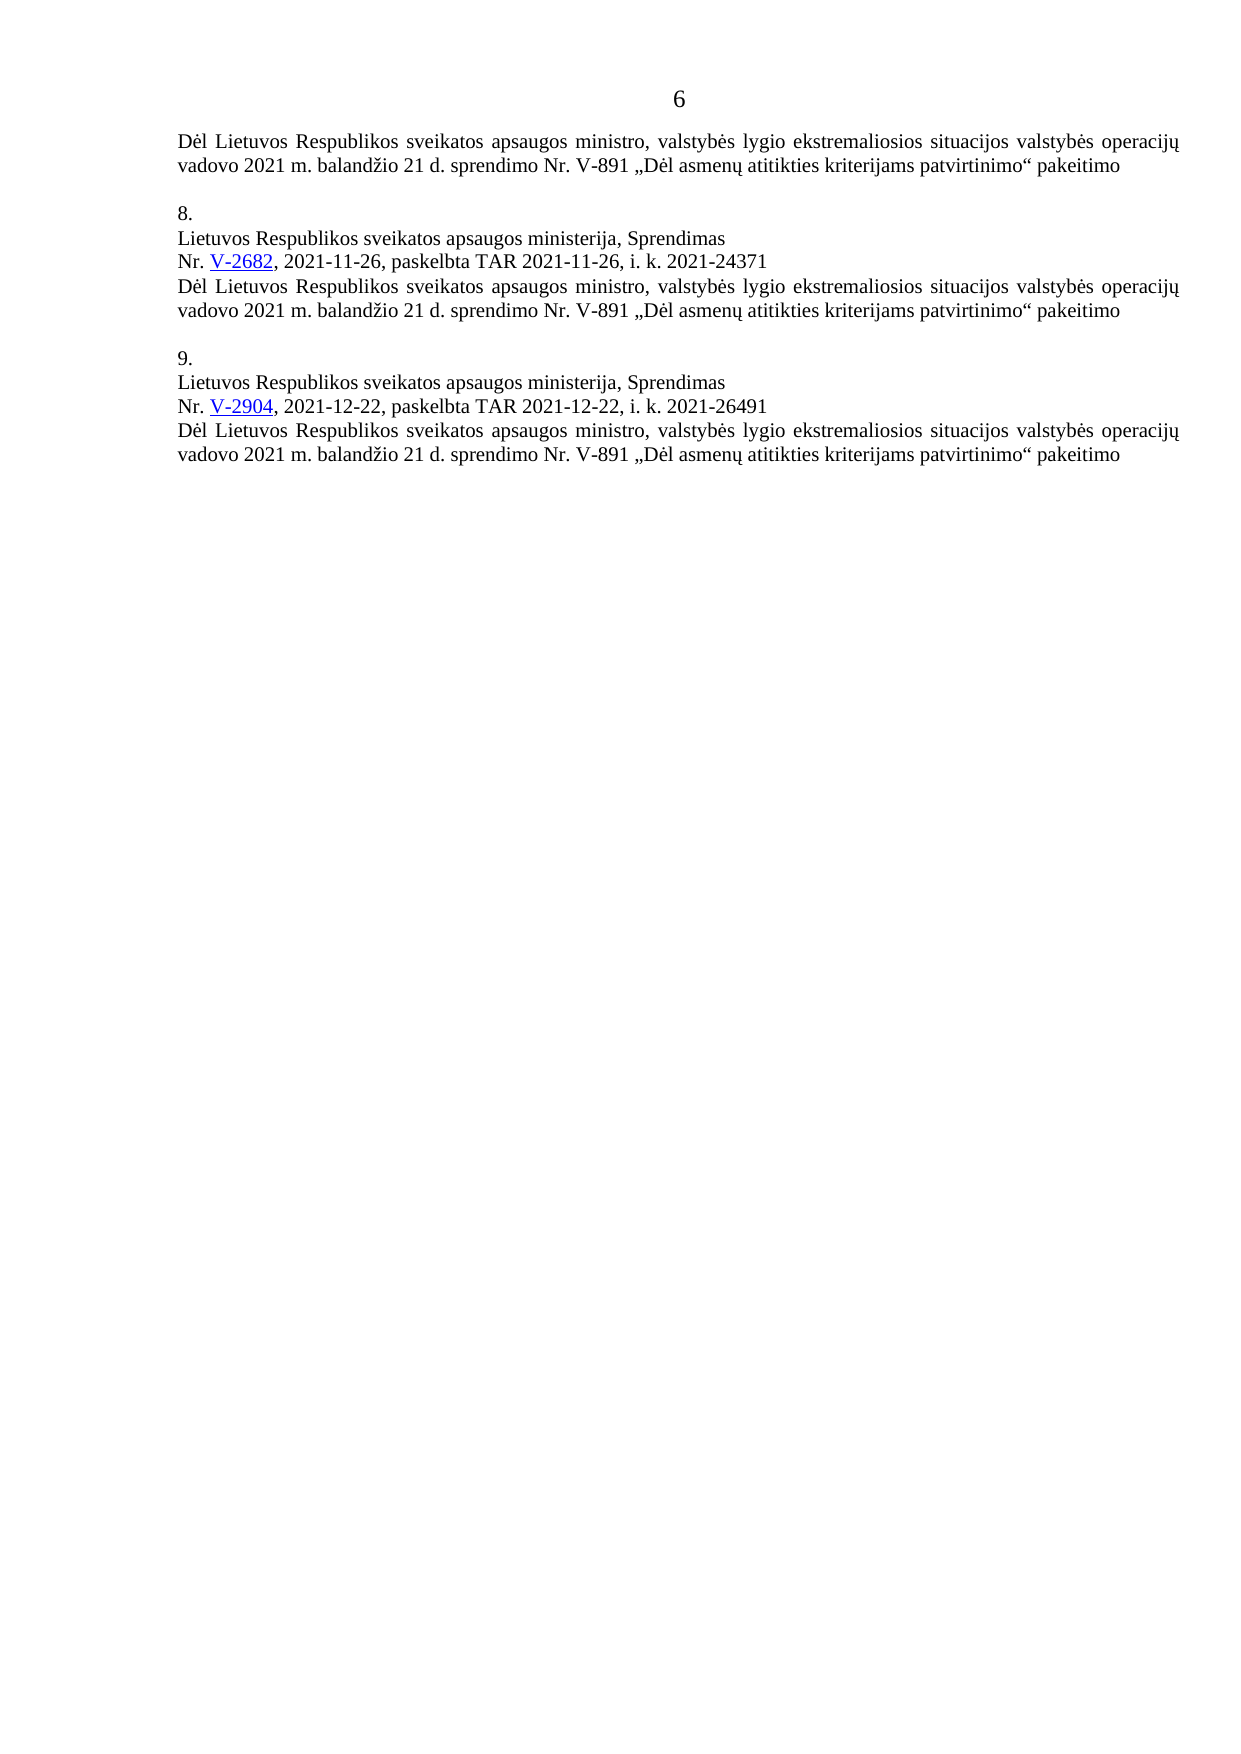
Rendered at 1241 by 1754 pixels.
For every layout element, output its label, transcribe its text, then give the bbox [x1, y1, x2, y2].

text Nr. V-2904, 2021-12-22, paskelbta TAR 2021-12-22, i. k. 2021-26491 [177, 394, 1181, 418]
text 9. [177, 346, 1181, 370]
text Dėl Lietuvos Respublikos sveikatos apsaugos ministro, valstybės lygio ekstremaliosios situacijos valstybės operacijų vadovo 2021 m. balandžio 21 d. sprendimo Nr. V-891 „Dėl asmenų atitikties kriterijams patvirtinimo“ pakeitimo [177, 129, 1181, 177]
text Nr. V-2682, 2021-11-26, paskelbta TAR 2021-11-26, i. k. 2021-24371 [177, 249, 1181, 273]
text Lietuvos Respublikos sveikatos apsaugos ministerija, Sprendimas [177, 225, 1181, 249]
text Lietuvos Respublikos sveikatos apsaugos ministerija, Sprendimas [177, 370, 1181, 394]
text Dėl Lietuvos Respublikos sveikatos apsaugos ministro, valstybės lygio ekstremaliosios situacijos valstybės operacijų vadovo 2021 m. balandžio 21 d. sprendimo Nr. V-891 „Dėl asmenų atitikties kriterijams patvirtinimo“ pakeitimo [177, 418, 1181, 466]
text 8. [177, 201, 1181, 225]
text Dėl Lietuvos Respublikos sveikatos apsaugos ministro, valstybės lygio ekstremaliosios situacijos valstybės operacijų vadovo 2021 m. balandžio 21 d. sprendimo Nr. V-891 „Dėl asmenų atitikties kriterijams patvirtinimo“ pakeitimo [177, 273, 1181, 322]
